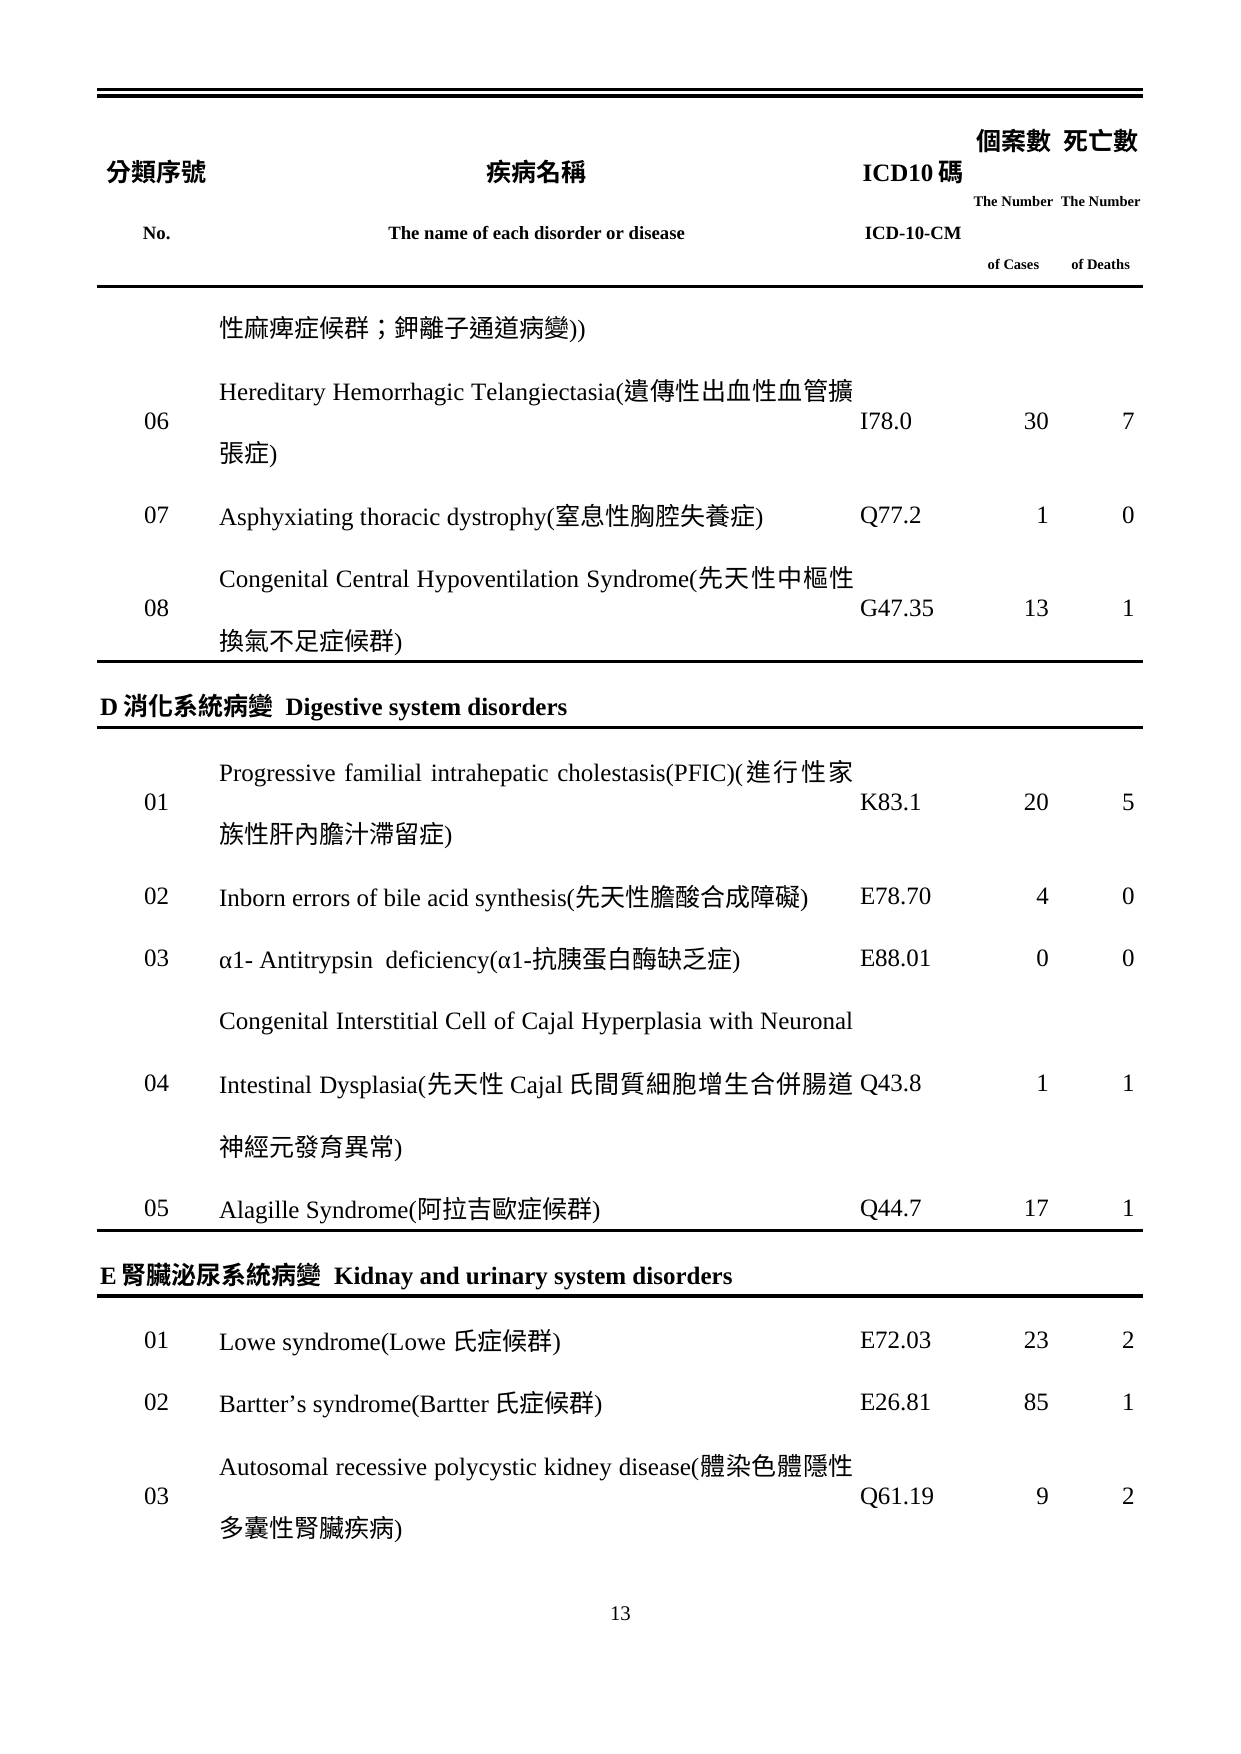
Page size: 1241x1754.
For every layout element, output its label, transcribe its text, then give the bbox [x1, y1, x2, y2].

table_cell Alagille Syndrome(阿拉吉歐症候群) [216, 1166, 857, 1229]
table_cell Q43.8 [857, 979, 969, 1166]
table_cell Q61.19 [857, 1423, 969, 1547]
table_cell 03 [97, 916, 216, 979]
table_cell 02 [97, 854, 216, 916]
table_cell Bartter’s syndrome(Bartter氏症候群) [216, 1360, 857, 1422]
table_cell 30 [969, 348, 1057, 472]
table_cell 17 [969, 1166, 1057, 1229]
table_cell 06 [97, 348, 216, 472]
table_cell 0 [1058, 916, 1143, 979]
table_cell E88.01 [857, 916, 969, 979]
table_cell E腎臟泌尿系統病變 Kidnay and urinary system disorders [97, 1232, 1143, 1294]
table_cell 01 [97, 1298, 216, 1360]
table_cell Congenital Interstitial Cell of Cajal Hyperplasia with Neuronal Intestinal Dysplasia(先天性Cajal氏間質細胞增生合併腸道神經元發育異常) [216, 979, 857, 1166]
table_cell 1 [1058, 1360, 1143, 1422]
table_cell E78.70 [857, 854, 969, 916]
table_header 疾病名稱 The name of each disorder or disease [216, 98, 857, 285]
table_cell E26.81 [857, 1360, 969, 1422]
table_cell Q44.7 [857, 1166, 969, 1229]
table_cell K83.1 [857, 729, 969, 854]
table_cell Lowe syndrome(Lowe 氏症候群) [216, 1298, 857, 1360]
table_cell 1 [1058, 979, 1143, 1166]
table_cell 2 [1058, 1423, 1143, 1547]
table_cell Hereditary Hemorrhagic Telangiectasia(遺傳性出血性血管擴張症) [216, 348, 857, 472]
table_cell 23 [969, 1298, 1057, 1360]
table_cell 04 [97, 979, 216, 1166]
table_cell G47.35 [857, 535, 969, 660]
table_cell 02 [97, 1360, 216, 1422]
table_cell 2 [1058, 1298, 1143, 1360]
table_cell 1 [969, 473, 1057, 535]
table_cell I78.0 [857, 348, 969, 472]
table_header 個案數 The Number of Cases [969, 98, 1057, 285]
table_header 死亡數 The Number of Deaths [1058, 98, 1143, 285]
table_cell D消化系統病變 Digestive system disorders [97, 663, 1143, 726]
table_cell 性麻痺症候群；鉀離子通道病變)) [216, 288, 857, 347]
table_header ICD10碼 ICD-10-CM [857, 98, 969, 285]
table_cell 1 [1058, 1166, 1143, 1229]
table_cell 0 [1058, 854, 1143, 916]
table_cell Congenital Central Hypoventilation Syndrome(先天性中樞性換氣不足症候群) [216, 535, 857, 660]
table_cell 9 [969, 1423, 1057, 1547]
table_cell Progressive familial intrahepatic cholestasis(PFIC)(進行性家族性肝內膽汁滯留症) [216, 729, 857, 854]
table_cell 01 [97, 729, 216, 854]
table_cell 08 [97, 535, 216, 660]
table_cell α1- Antitrypsin deficiency(α1-抗胰蛋白酶缺乏症) [216, 916, 857, 979]
table_cell Inborn errors of bile acid synthesis(先天性膽酸合成障礙) [216, 854, 857, 916]
table_cell 20 [969, 729, 1057, 854]
table_cell 07 [97, 473, 216, 535]
table_cell 05 [97, 1166, 216, 1229]
table_cell 4 [969, 854, 1057, 916]
table_cell [97, 288, 216, 347]
table_header 分類序號 No. [97, 98, 216, 285]
table_cell 1 [969, 979, 1057, 1166]
table_cell [969, 288, 1057, 347]
table_cell [1058, 288, 1143, 347]
table_cell E72.03 [857, 1298, 969, 1360]
table_cell Q77.2 [857, 473, 969, 535]
table_cell Autosomal recessive polycystic kidney disease(體染色體隱性多囊性腎臟疾病) [216, 1423, 857, 1547]
table_cell 13 [969, 535, 1057, 660]
table_cell 7 [1058, 348, 1143, 472]
table_cell 0 [969, 916, 1057, 979]
table_cell Asphyxiating thoracic dystrophy(窒息性胸腔失養症) [216, 473, 857, 535]
table_cell 5 [1058, 729, 1143, 854]
table_cell 1 [1058, 535, 1143, 660]
table_cell [857, 288, 969, 347]
table_cell 85 [969, 1360, 1057, 1422]
table_cell 0 [1058, 473, 1143, 535]
table_cell 03 [97, 1423, 216, 1547]
